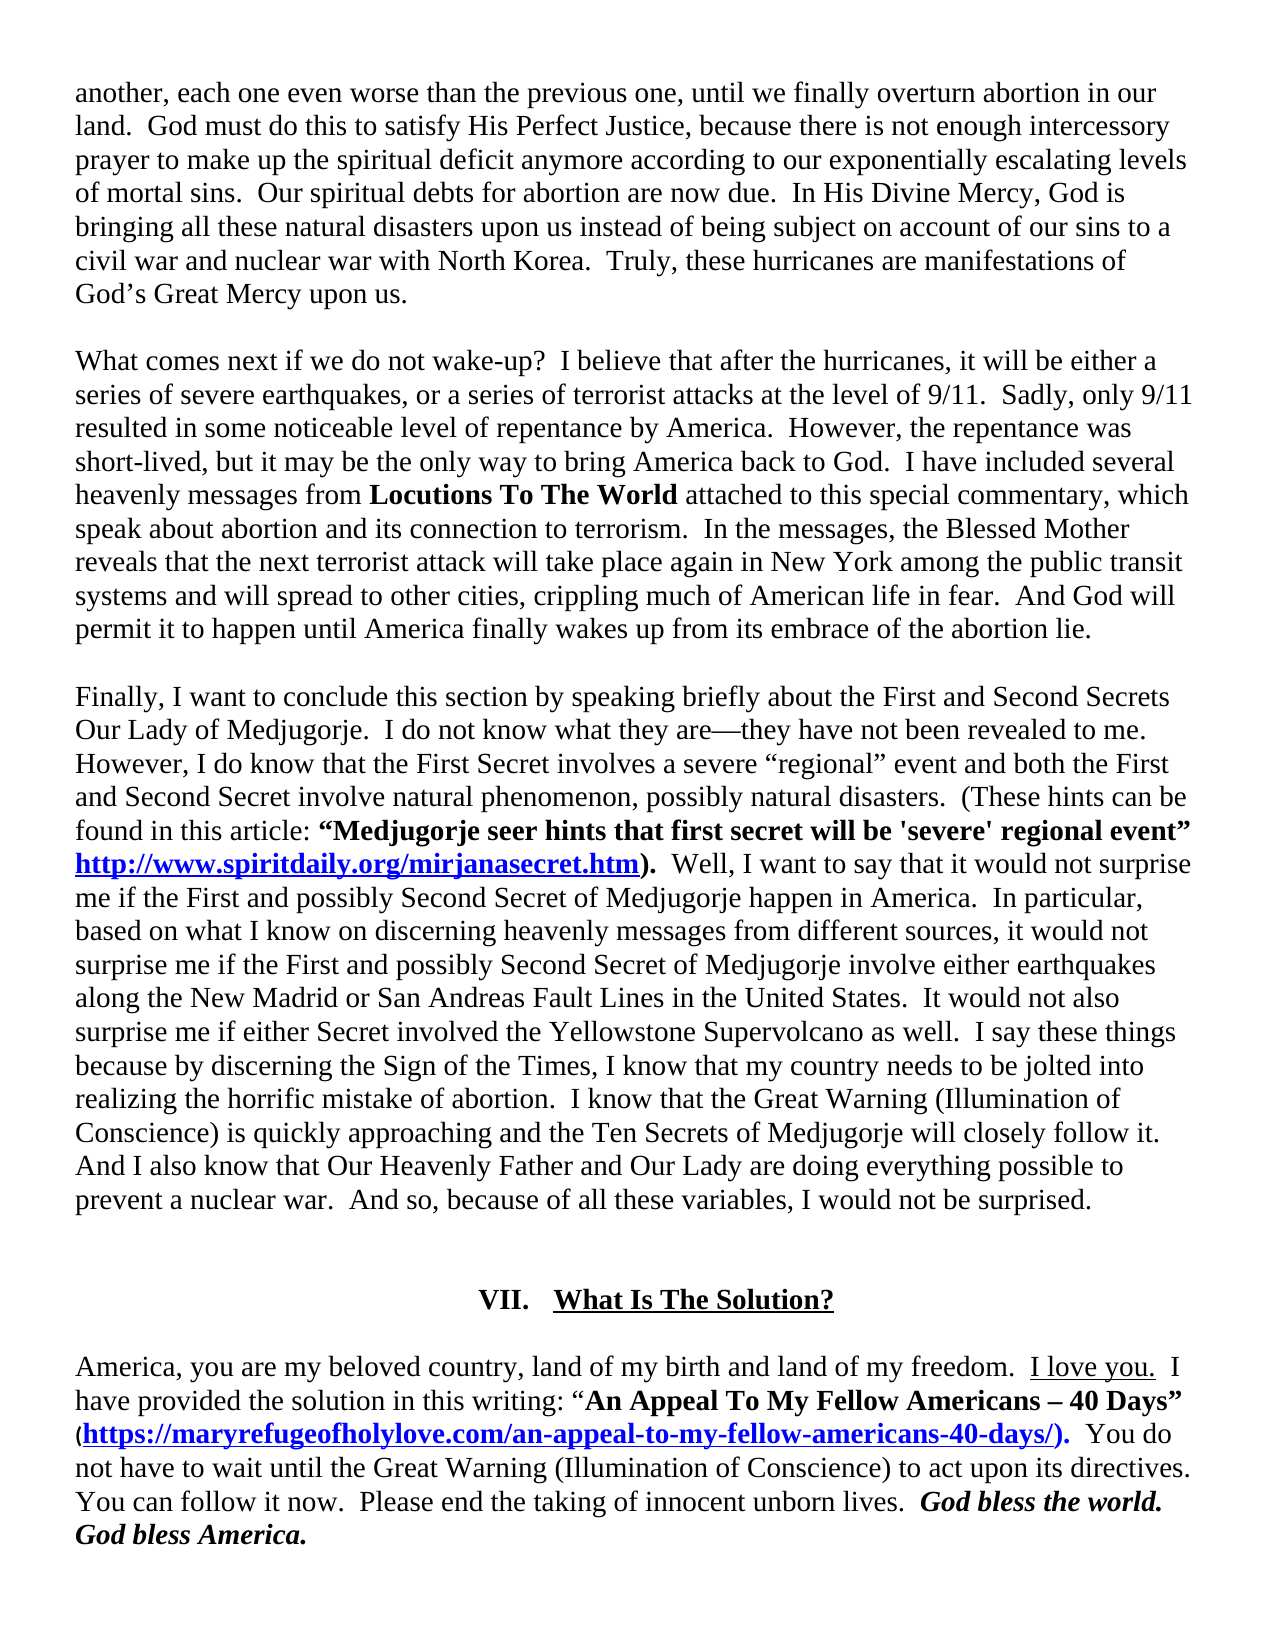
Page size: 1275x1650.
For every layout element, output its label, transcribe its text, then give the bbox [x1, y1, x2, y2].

text another, each one even worse than the previous one, until we finally overturn abortion in our land. God must do this to satisfy His Perfect Justice, because there is not enough intercessory prayer to make up the spiritual deficit anymore according to our exponentially escalating levels of mortal sins. Our spiritual debts for abortion are now due. In His Divine Mercy, God is bringing all these natural disasters upon us instead of being subject on account of our sins to a civil war and nuclear war with North Korea. Truly, these hurricanes are manifestations of God’s Great Mercy upon us. [75, 75, 1200, 310]
list What Is The Solution? [112, 1282, 1200, 1316]
text What comes next if we do not wake-up? I believe that after the hurricanes, it will be either a series of severe earthquakes, or a series of terrorist attacks at the level of 9/11. Sadly, only 9/11 resulted in some noticeable level of repentance by America. However, the repentance was short-lived, but it may be the only way to bring America back to God. I have included several heavenly messages from Locutions To The World attached to this special commentary, which speak about abortion and its connection to terrorism. In the messages, the Blessed Mother reveals that the next terrorist attack will take place again in New York among the public transit systems and will spread to other cities, crippling much of American life in fear. And God will permit it to happen until America finally wakes up from its embrace of the abortion lie. [75, 343, 1200, 645]
text America, you are my beloved country, land of my birth and land of my freedom. I love you. I have provided the solution in this writing: “An Appeal To My Fellow Americans – 40 Days” [75, 1349, 1200, 1417]
text Finally, I want to conclude this section by speaking briefly about the First and Second Secrets Our Lady of Medjugorje. I do not know what they are—they have not been revealed to me. However, I do know that the First Secret involves a severe “regional” event and both the First and Second Secret involve natural phenomenon, possibly natural disasters. (These hints can be found in this article: “Medjugorje seer hints that first secret will be 'severe' regional event” [75, 679, 1200, 846]
text http://www.spiritdaily.org/mirjanasecret.htm). Well, I want to say that it would not surprise me if the First and possibly Second Secret of Medjugorje happen in America. In particular, based on what I know on discerning heavenly messages from different sources, it would not surprise me if the First and possibly Second Secret of Medjugorje involve either earthquakes along the New Madrid or San Andreas Fault Lines in the United States. It would not also surprise me if either Secret involved the Yellowstone Supervolcano as well. I say these things because by discerning the Sign of the Times, I know that my country needs to be jolted into realizing the horrific mistake of abortion. I know that the Great Warning (Illumination of Conscience) is quickly approaching and the Ten Secrets of Medjugorje will closely follow it. And I also know that Our Heavenly Father and Our Lady are doing everything possible to prevent a nuclear war. And so, because of all these variables, I would not be surprised. [75, 846, 1200, 1215]
text (https://maryrefugeofholylove.com/an-appeal-to-my-fellow-americans-40-days/). You do not have to wait until the Great Warning (Illumination of Conscience) to act upon its directives. You can follow it now. Please end the taking of innocent unborn lives. God bless the world. God bless America. [75, 1417, 1200, 1551]
